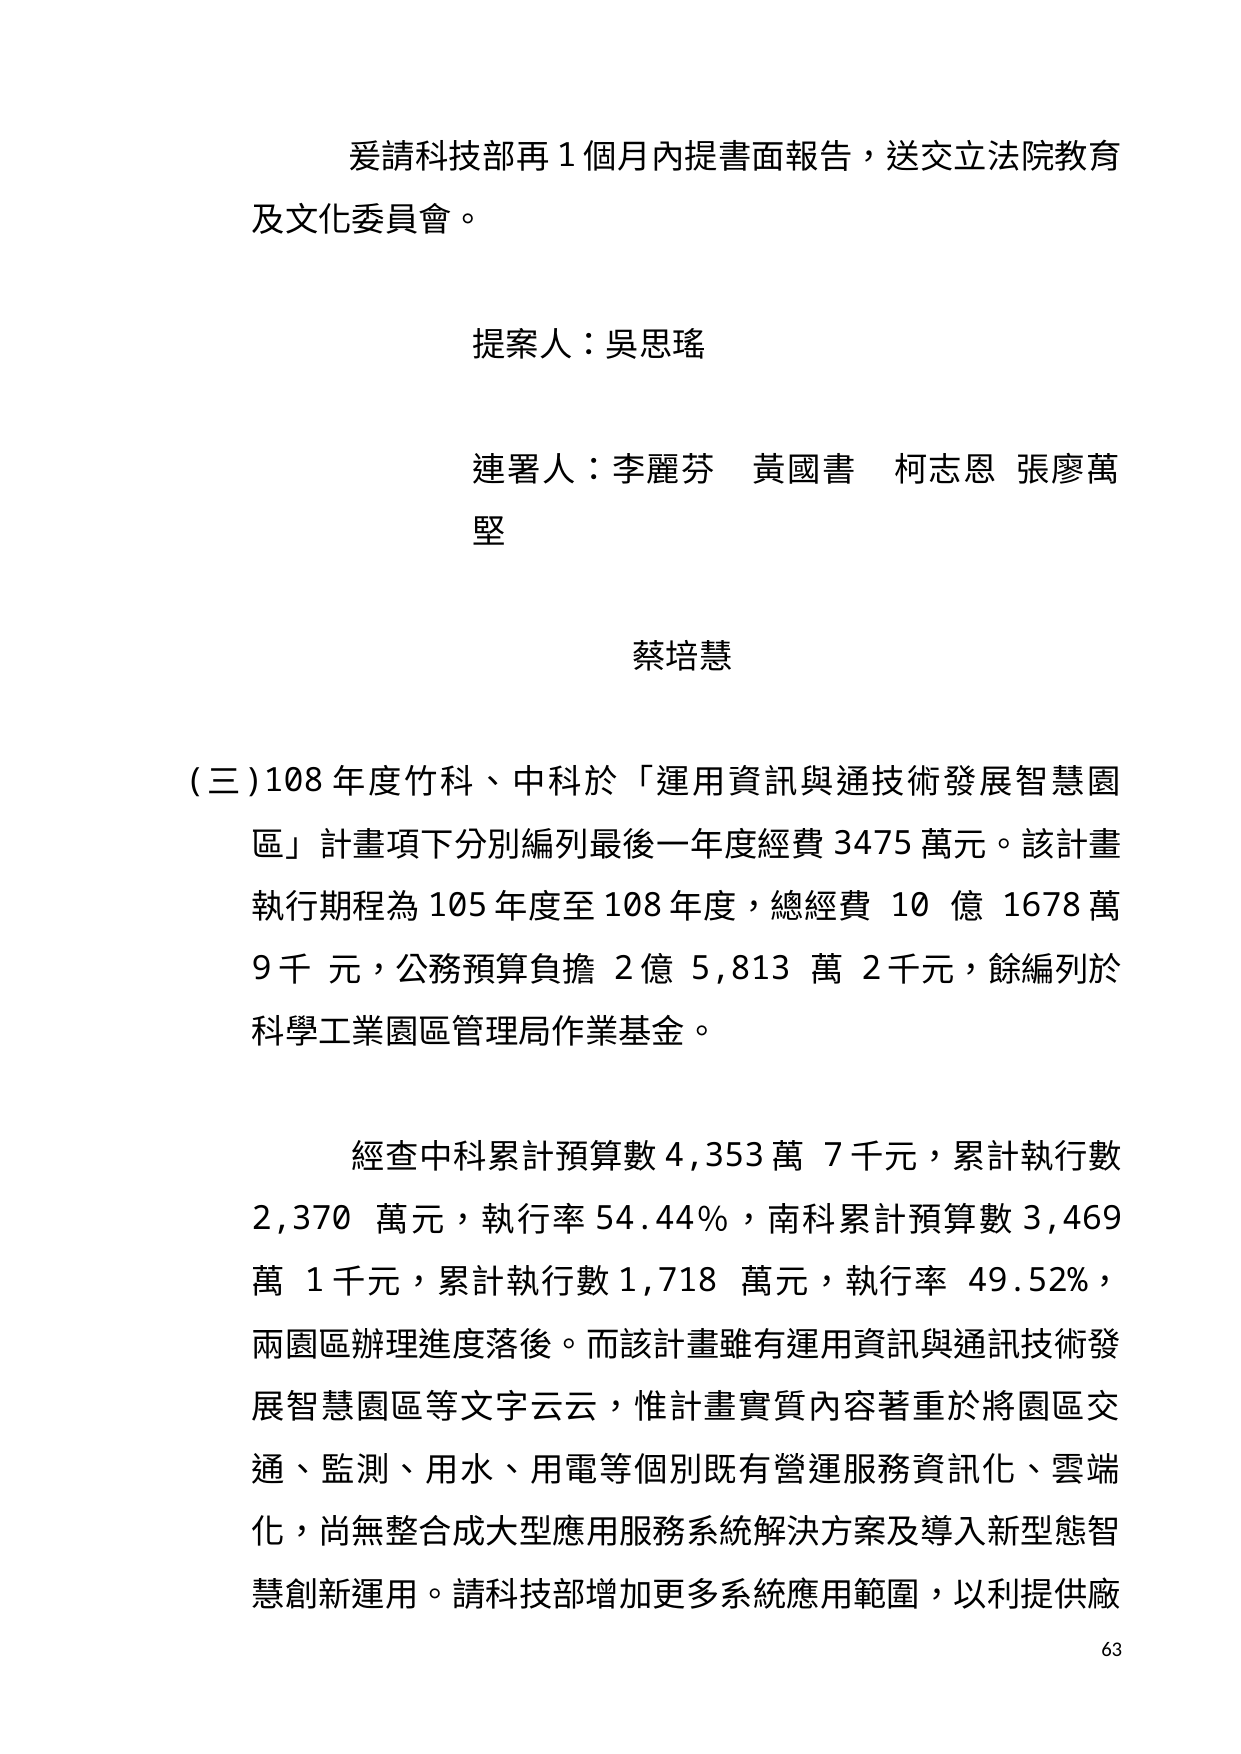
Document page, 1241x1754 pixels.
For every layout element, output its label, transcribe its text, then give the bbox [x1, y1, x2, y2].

text 連署人：李麗芬 黃國書 柯志恩 張廖萬堅 [472, 425, 1122, 550]
text 爰請科技部再1個月內提書面報告，送交立法院教育及文化委員會。 [185, 112, 1122, 237]
text 提案人：吳思瑤 [472, 300, 1122, 362]
text 經查中科累計預算數4,353萬 7千元，累計執行數 2,370 萬元，執行率54.44％，南科累計預算數3,469 萬 1千元，累計執行數1,718 萬元，執行率 49.52%，兩園區辦理進度落後。而該計畫雖有運用資訊與通訊技術發展智慧園區等文字云云，惟計畫實質內容著重於將園區交通、監測、用水、用電等個別既有營運服務資訊化、雲端化，尚無整合成大型應用服務系統解決方案及導入新型態智慧創新運用。請科技部增加更多系統應用範圍，以利提供廠 [185, 1112, 1122, 1612]
text 蔡培慧 [472, 612, 1122, 675]
text (三)108年度竹科、中科於「運用資訊與通技術發展智慧園區」計畫項下分別編列最後一年度經費3475萬元。該計畫執行期程為105年度至108年度，總經費 10 億 1678萬 9千 元，公務預算負擔 2億 5,813 萬 2千元，餘編列於科學工業園區管理局作業基金。 [185, 737, 1122, 1050]
